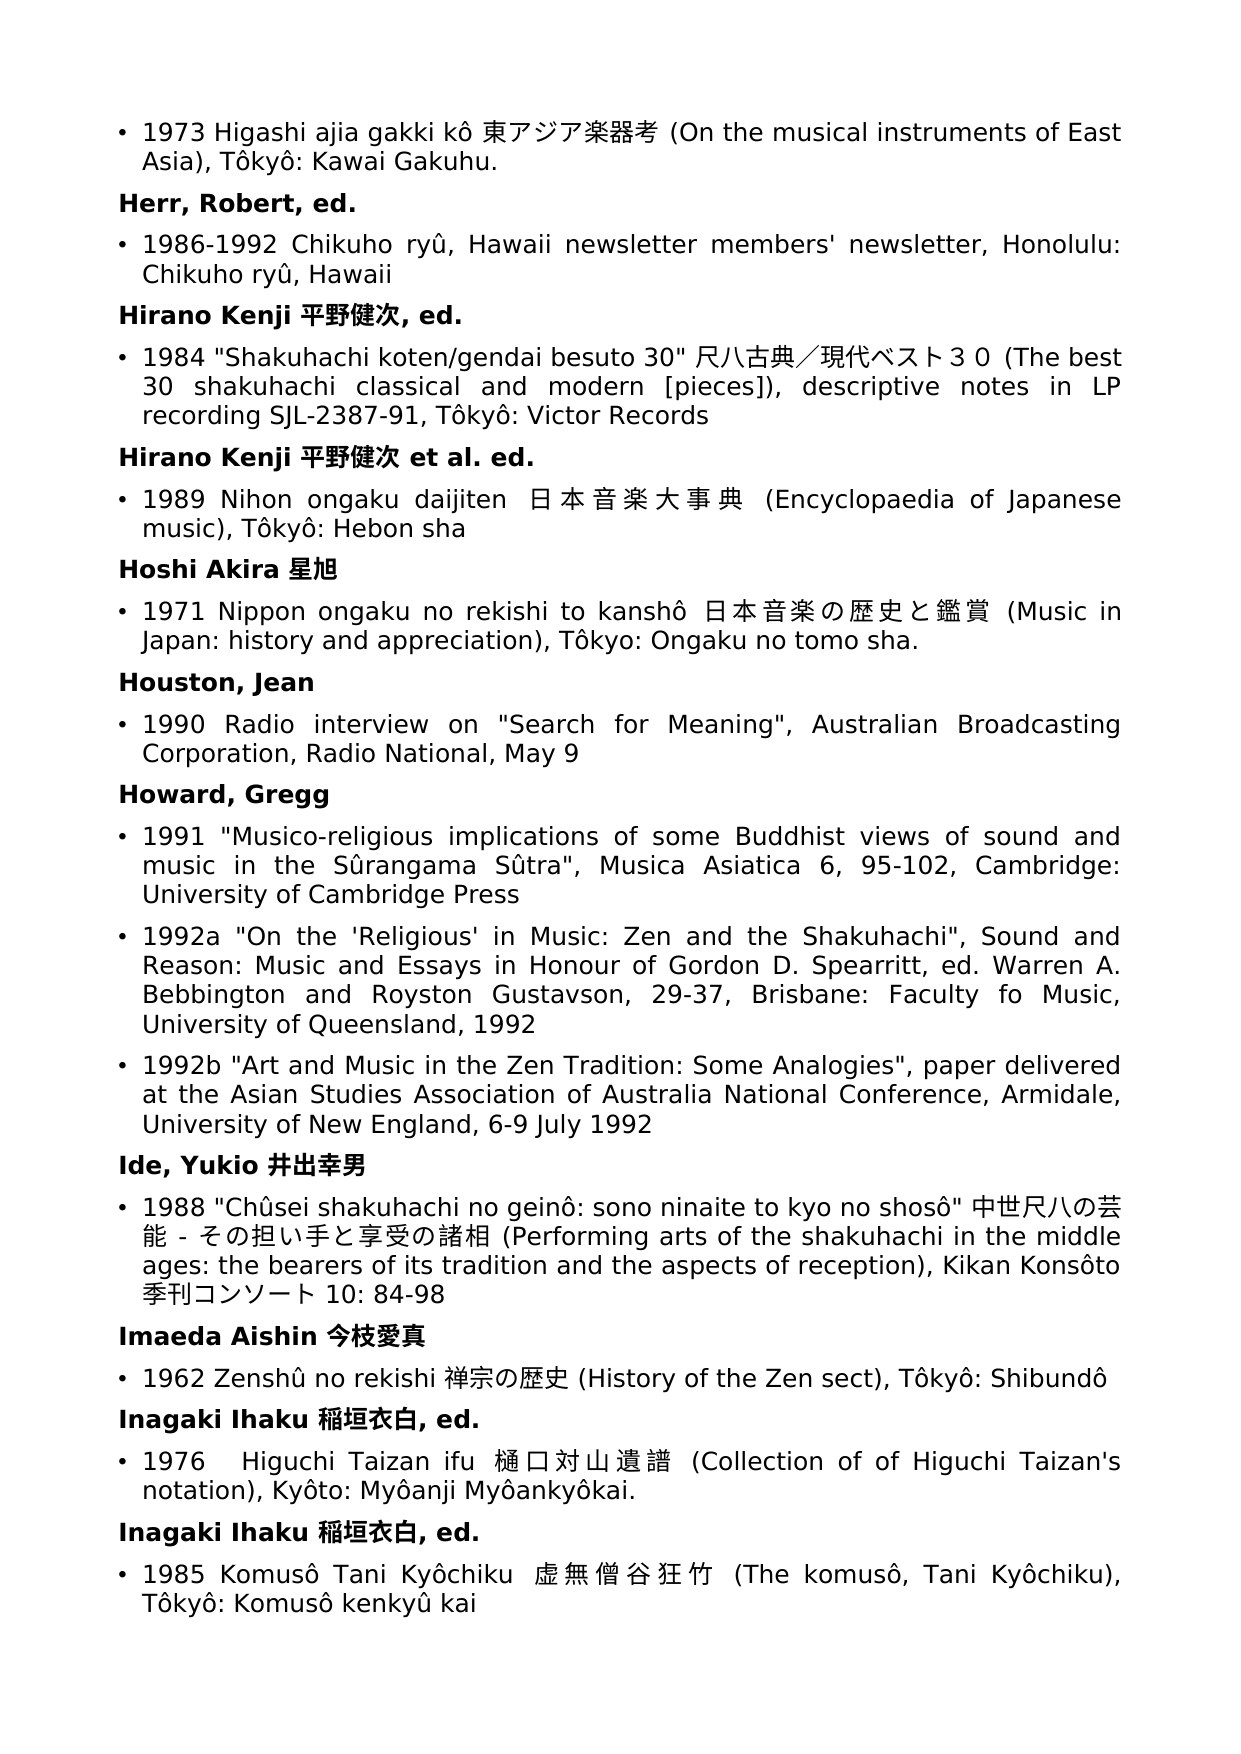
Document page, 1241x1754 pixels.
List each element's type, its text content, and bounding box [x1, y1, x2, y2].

list 1971 Nippon ongaku no rekishi to kanshô 日本音楽の歴史と鑑賞 (Music in Japan: history and appreciation), Tôkyo: Ongaku no tomo sha. [118, 597, 1122, 656]
text Houston, Jean [118, 668, 1122, 697]
list 1962 Zenshû no rekishi 禅宗の歴史 (History of the Zen sect), Tôkyô: Shibundô [118, 1364, 1122, 1393]
text Hirano Kenji 平野健次, ed. [118, 301, 1122, 331]
text Inagaki Ihaku 稲垣衣白, ed. [118, 1406, 1122, 1435]
text Hirano Kenji 平野健次 et al. ed. [118, 443, 1122, 472]
list 1992b "Art and Music in the Zen Tradition: Some Analogies", paper delivered at the Asian Studies Association of Australia National Conference, Armidale, University of New England, 6-9 July 1992 [118, 1051, 1122, 1139]
list 1991 "Musico-religious implications of some Buddhist views of sound and music in the Sûrangama Sûtra", Musica Asiatica 6, 95-102, Cambridge: University of Cambridge Press [118, 822, 1122, 910]
list 1989 Nihon ongaku daijiten 日本音楽大事典 (Encyclopaedia of Japanese music), Tôkyô: Hebon sha [118, 485, 1122, 543]
text Imaeda Aishin 今枝愛真 [118, 1322, 1122, 1351]
text Inagaki Ihaku 稲垣衣白, ed. [118, 1518, 1122, 1547]
list 1990 Radio interview on "Search for Meaning", Australian Broadcasting Corporation, Radio National, May 9 [118, 710, 1122, 768]
text Herr, Robert, ed. [118, 189, 1122, 218]
text Hoshi Akira 星旭 [118, 556, 1122, 585]
list 1988 "Chûsei shakuhachi no geinô: sono ninaite to kyo no shosô" 中世尺八の芸能 - その担い手と享受の諸相 (Performing arts of the shakuhachi in the middle ages: the bearers of its tradition and the aspects of reception), Kikan Konsôto 季刊コンソート 10: 84-98 [118, 1193, 1122, 1310]
list 1973 Higashi ajia gakki kô 東アジア楽器考 (On the musical instruments of East Asia), Tôkyô: Kawai Gakuhu. [118, 118, 1122, 176]
list 1986-1992 Chikuho ryû, Hawaii newsletter members' newsletter, Honolulu: Chikuho ryû, Hawaii [118, 231, 1122, 289]
list 1992a "On the 'Religious' in Music: Zen and the Shakuhachi", Sound and Reason: Music and Essays in Honour of Gordon D. Spearritt, ed. Warren A. Bebbington and Royston Gustavson, 29-37, Brisbane: Faculty fo Music, University of Queensland, 1992 [118, 922, 1122, 1039]
text Howard, Gregg [118, 781, 1122, 810]
list 1985 Komusô Tani Kyôchiku 虚無僧谷狂竹 (The komusô, Tani Kyôchiku), Tôkyô: Komusô kenkyû kai [118, 1560, 1122, 1618]
text Ide, Yukio 井出幸男 [118, 1151, 1122, 1181]
list 1984 "Shakuhachi koten/gendai besuto 30" 尺八古典／現代ベスト３０ (The best 30 shakuhachi classical and modern [pieces]), descriptive notes in LP recording SJL-2387-91, Tôkyô: Victor Records [118, 343, 1122, 431]
list 1976 Higuchi Taizan ifu 樋口対山遺譜 (Collection of of Higuchi Taizan's notation), Kyôto: Myôanji Myôankyôkai. [118, 1447, 1122, 1506]
